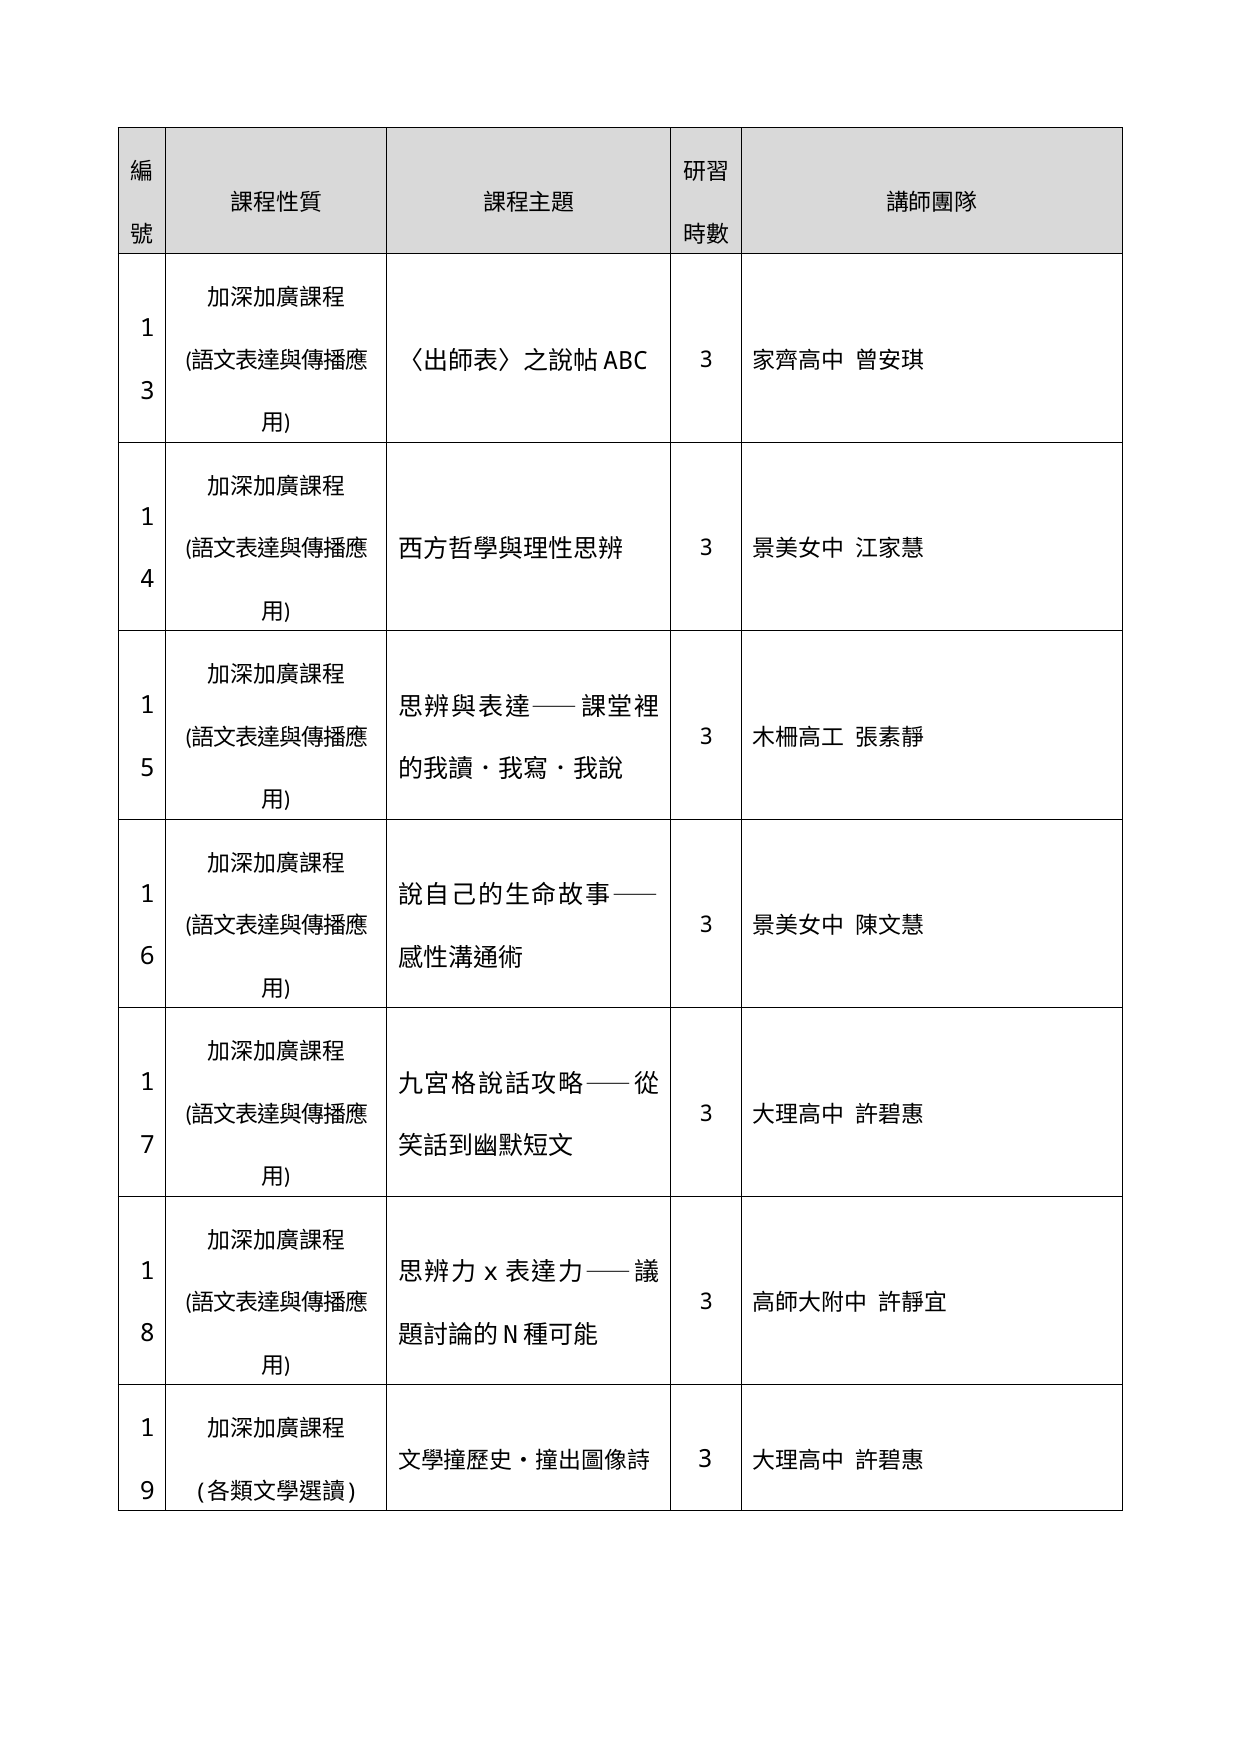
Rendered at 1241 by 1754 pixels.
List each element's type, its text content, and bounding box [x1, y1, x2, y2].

table_header 講師團隊 [742, 128, 1122, 253]
table_cell 3 [671, 631, 741, 819]
table_cell 19 [119, 1385, 165, 1510]
table_header 編號 [119, 128, 165, 253]
table_cell 木柵高工 張素靜 [742, 631, 1122, 819]
table_cell 加深加廣課程 (語文表達與傳播應用) [166, 443, 386, 630]
table_cell 17 [119, 1008, 165, 1196]
table_cell 九宮格說話攻略——從笑話到幽默短文 [387, 1008, 670, 1196]
table_cell 思辨與表達——課堂裡的我讀．我寫．我說 [387, 631, 670, 819]
table_cell 3 [671, 443, 741, 630]
table_cell 15 [119, 631, 165, 819]
table_cell 3 [671, 1385, 741, 1510]
table_cell 家齊高中 曾安琪 [742, 254, 1122, 442]
table_cell 文學撞歷史‧撞出圖像詩 [387, 1385, 670, 1510]
table_cell 加深加廣課程 (語文表達與傳播應用) [166, 820, 386, 1007]
table_cell 13 [119, 254, 165, 442]
table_cell 思辨力x表達力——議題討論的N種可能 [387, 1197, 670, 1384]
table_header 課程主題 [387, 128, 670, 253]
table_cell 3 [671, 254, 741, 442]
table_cell 加深加廣課程 (語文表達與傳播應用) [166, 254, 386, 442]
table_cell 3 [671, 820, 741, 1007]
table_cell 景美女中 江家慧 [742, 443, 1122, 630]
table_cell 14 [119, 443, 165, 630]
table_cell 加深加廣課程 (語文表達與傳播應用) [166, 1008, 386, 1196]
table_cell 〈出師表〉之說帖ABC [387, 254, 670, 442]
table_cell 說自己的生命故事——感性溝通術 [387, 820, 670, 1007]
table_cell 18 [119, 1197, 165, 1384]
table_header 課程性質 [166, 128, 386, 253]
table_cell 3 [671, 1008, 741, 1196]
table_cell 加深加廣課程 (語文表達與傳播應用) [166, 1197, 386, 1384]
table_header 研習 時數 [671, 128, 741, 253]
table_cell 大理高中 許碧惠 [742, 1008, 1122, 1196]
table_cell 3 [671, 1197, 741, 1384]
table_cell 西方哲學與理性思辨 [387, 443, 670, 630]
table_cell 加深加廣課程 (語文表達與傳播應用) [166, 631, 386, 819]
table_cell 加深加廣課程 (各類文學選讀) [166, 1385, 386, 1510]
table_cell 景美女中 陳文慧 [742, 820, 1122, 1007]
table_cell 16 [119, 820, 165, 1007]
table_cell 高師大附中 許靜宜 [742, 1197, 1122, 1384]
table_cell 大理高中 許碧惠 [742, 1385, 1122, 1510]
